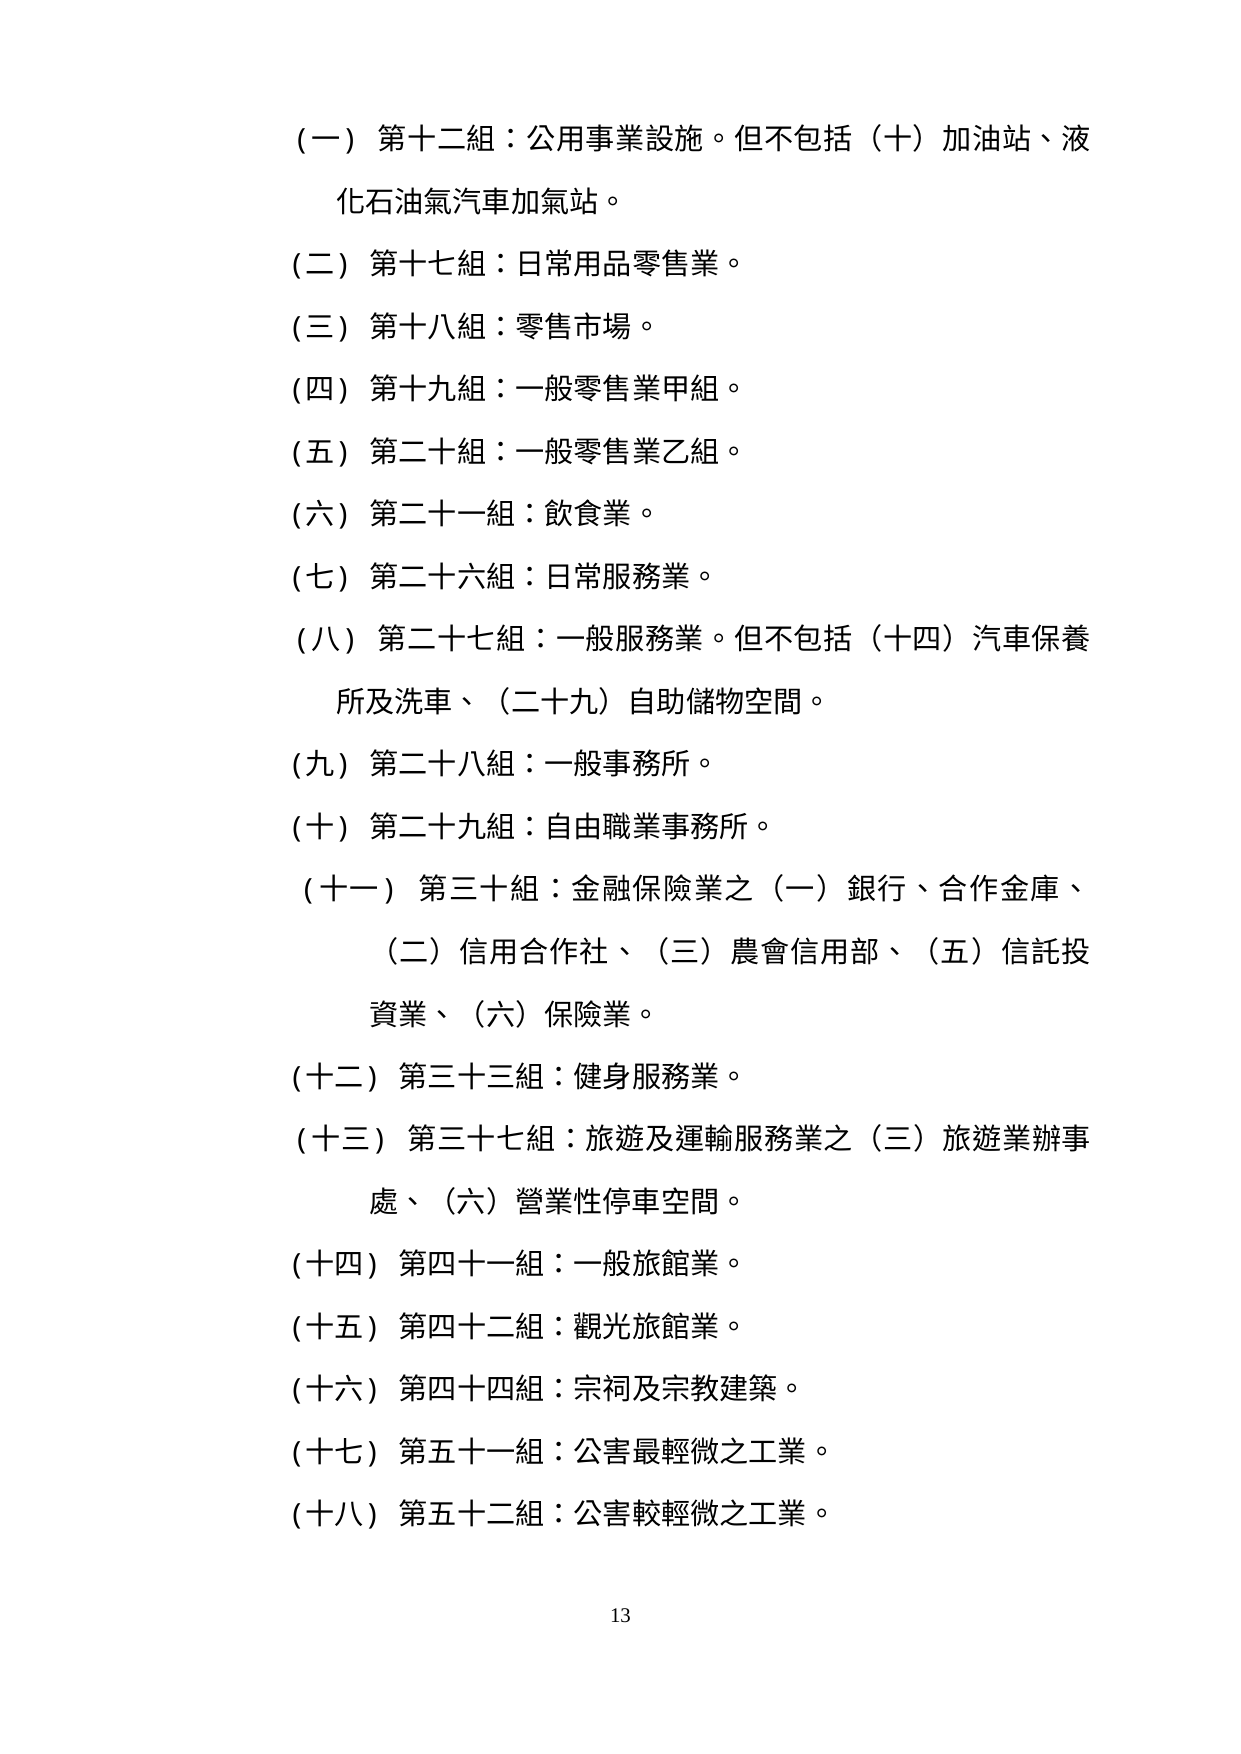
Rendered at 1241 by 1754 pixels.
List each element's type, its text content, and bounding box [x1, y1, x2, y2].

text (十) 第二十九組：自由職業事務所。 [148, 783, 1092, 846]
text (十一) 第三十組：金融保險業之（一）銀行、合作金庫、（二）信用合作社、（三）農會信用部、（五）信託投資業、（六）保險業。 [148, 846, 1092, 1033]
text (九) 第二十八組：一般事務所。 [148, 721, 1092, 783]
text (十三) 第三十七組：旅遊及運輸服務業之（三）旅遊業辦事處、（六）營業性停車空間。 [148, 1096, 1092, 1221]
text (三) 第十八組：零售市場。 [148, 283, 1092, 346]
text (十四) 第四十一組：一般旅館業。 [148, 1221, 1092, 1283]
text (八) 第二十七組：一般服務業。但不包括（十四）汽車保養所及洗車、（二十九）自助儲物空間。 [148, 596, 1092, 721]
text (十七) 第五十一組：公害最輕微之工業。 [148, 1408, 1092, 1471]
text (六) 第二十一組：飲食業。 [148, 471, 1092, 533]
text (二) 第十七組：日常用品零售業。 [148, 221, 1092, 283]
text (十八) 第五十二組：公害較輕微之工業。 [148, 1471, 1092, 1533]
text (一) 第十二組：公用事業設施。但不包括（十）加油站、液化石油氣汽車加氣站。 [148, 96, 1092, 221]
text (四) 第十九組：一般零售業甲組。 [148, 346, 1092, 408]
text (五) 第二十組：一般零售業乙組。 [148, 408, 1092, 471]
text (十二) 第三十三組：健身服務業。 [148, 1033, 1092, 1096]
text (七) 第二十六組：日常服務業。 [148, 533, 1092, 596]
text (十五) 第四十二組：觀光旅館業。 [148, 1283, 1092, 1346]
text (十六) 第四十四組：宗祠及宗教建築。 [148, 1346, 1092, 1408]
